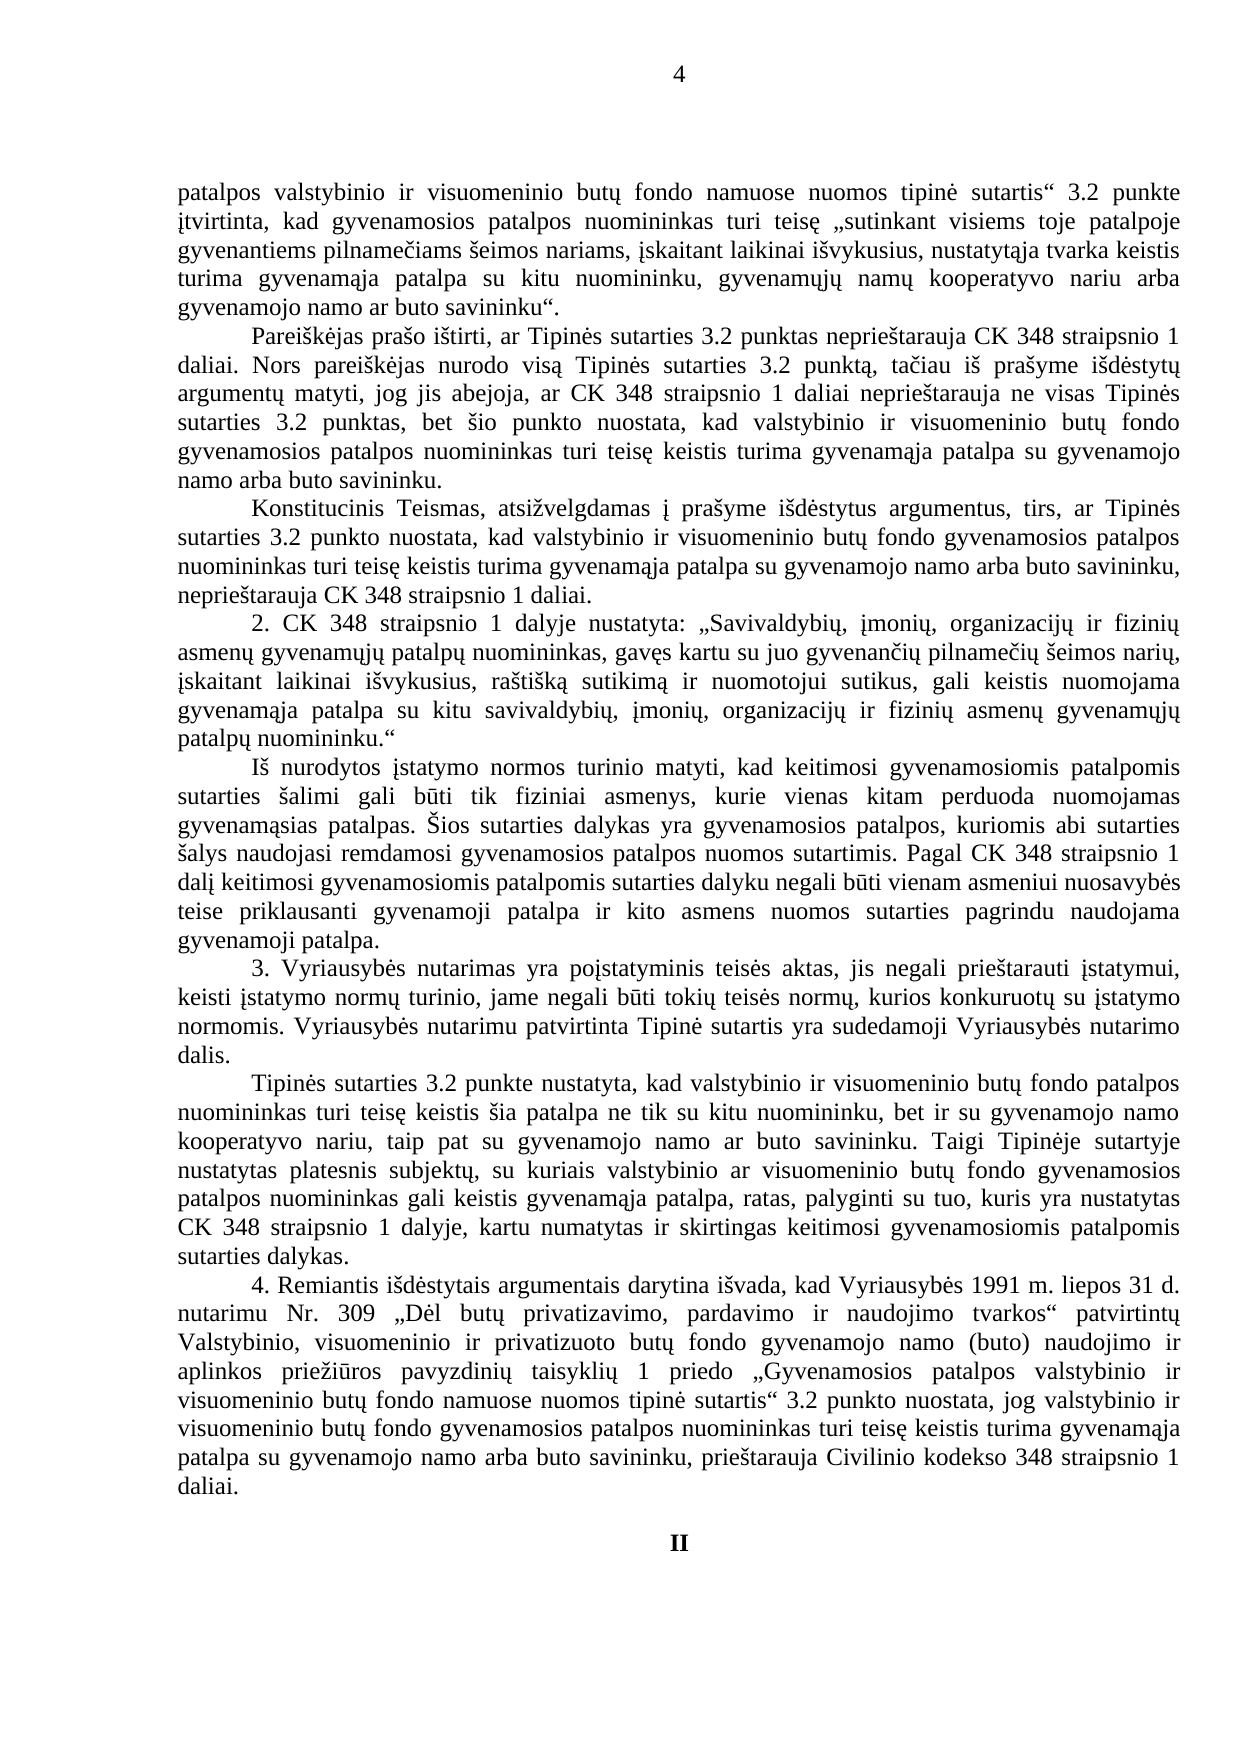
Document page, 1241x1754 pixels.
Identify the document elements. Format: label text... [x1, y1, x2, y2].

text II [177, 1528, 1181, 1557]
text Iš nurodytos įstatymo normos turinio matyti, kad keitimosi gyvenamosiomis patalpomis sutarties šalimi gali būti tik fiziniai asmenys, kurie vienas kitam perduoda nuomojamas gyvenamąsias patalpas. Šios sutarties dalykas yra gyvenamosios patalpos, kuriomis abi sutarties šalys naudojasi remdamosi gyvenamosios patalpos nuomos sutartimis. Pagal CK 348 straipsnio 1 dalį keitimosi gyvenamosiomis patalpomis sutarties dalyku negali būti vienam asmeniui nuosavybės teise priklausanti gyvenamoji patalpa ir kito asmens nuomos sutarties pagrindu naudojama gyvenamoji patalpa. [177, 752, 1181, 953]
text 3. Vyriausybės nutarimas yra poįstatyminis teisės aktas, jis negali prieštarauti įstatymui, keisti įstatymo normų turinio, jame negali būti tokių teisės normų, kurios konkuruotų su įstatymo normomis. Vyriausybės nutarimu patvirtinta Tipinė sutartis yra sudedamoji Vyriausybės nutarimo dalis. [177, 953, 1181, 1068]
text Tipinės sutarties 3.2 punkte nustatyta, kad valstybinio ir visuomeninio butų fondo patalpos nuomininkas turi teisę keistis šia patalpa ne tik su kitu nuomininku, bet ir su gyvenamojo namo kooperatyvo nariu, taip pat su gyvenamojo namo ar buto savininku. Taigi Tipinėje sutartyje nustatytas platesnis subjektų, su kuriais valstybinio ar visuomeninio butų fondo gyvenamosios patalpos nuomininkas gali keistis gyvenamąja patalpa, ratas, palyginti su tuo, kuris yra nustatytas CK 348 straipsnio 1 dalyje, kartu numatytas ir skirtingas keitimosi gyvenamosiomis patalpomis sutarties dalykas. [177, 1068, 1181, 1270]
text patalpos valstybinio ir visuomeninio butų fondo namuose nuomos tipinė sutartis“ 3.2 punkte įtvirtinta, kad gyvenamosios patalpos nuomininkas turi teisę „sutinkant visiems toje patalpoje gyvenantiems pilnamečiams šeimos nariams, įskaitant laikinai išvykusius, nustatytąja tvarka keistis turima gyvenamąja patalpa su kitu nuomininku, gyvenamųjų namų kooperatyvo nariu arba gyvenamojo namo ar buto savininku“. [177, 177, 1181, 321]
text Konstitucinis Teismas, atsižvelgdamas į prašyme išdėstytus argumentus, tirs, ar Tipinės sutarties 3.2 punkto nuostata, kad valstybinio ir visuomeninio butų fondo gyvenamosios patalpos nuomininkas turi teisę keistis turima gyvenamąja patalpa su gyvenamojo namo arba buto savininku, neprieštarauja CK 348 straipsnio 1 daliai. [177, 493, 1181, 608]
text 2. CK 348 straipsnio 1 dalyje nustatyta: „Savivaldybių, įmonių, organizacijų ir fizinių asmenų gyvenamųjų patalpų nuomininkas, gavęs kartu su juo gyvenančių pilnamečių šeimos narių, įskaitant laikinai išvykusius, raštišką sutikimą ir nuomotojui sutikus, gali keistis nuomojama gyvenamąja patalpa su kitu savivaldybių, įmonių, organizacijų ir fizinių asmenų gyvenamųjų patalpų nuomininku.“ [177, 608, 1181, 752]
text 4. Remiantis išdėstytais argumentais darytina išvada, kad Vyriausybės 1991 m. liepos 31 d. nutarimu Nr. 309 „Dėl butų privatizavimo, pardavimo ir naudojimo tvarkos“ patvirtintų Valstybinio, visuomeninio ir privatizuoto butų fondo gyvenamojo namo (buto) naudojimo ir aplinkos priežiūros pavyzdinių taisyklių 1 priedo „Gyvenamosios patalpos valstybinio ir visuomeninio butų fondo namuose nuomos tipinė sutartis“ 3.2 punkto nuostata, jog valstybinio ir visuomeninio butų fondo gyvenamosios patalpos nuomininkas turi teisę keistis turima gyvenamąja patalpa su gyvenamojo namo arba buto savininku, prieštarauja Civilinio kodekso 348 straipsnio 1 daliai. [177, 1270, 1181, 1500]
text Pareiškėjas prašo ištirti, ar Tipinės sutarties 3.2 punktas neprieštarauja CK 348 straipsnio 1 daliai. Nors pareiškėjas nurodo visą Tipinės sutarties 3.2 punktą, tačiau iš prašyme išdėstytų argumentų matyti, jog jis abejoja, ar CK 348 straipsnio 1 daliai neprieštarauja ne visas Tipinės sutarties 3.2 punktas, bet šio punkto nuostata, kad valstybinio ir visuomeninio butų fondo gyvenamosios patalpos nuomininkas turi teisę keistis turima gyvenamąja patalpa su gyvenamojo namo arba buto savininku. [177, 321, 1181, 493]
